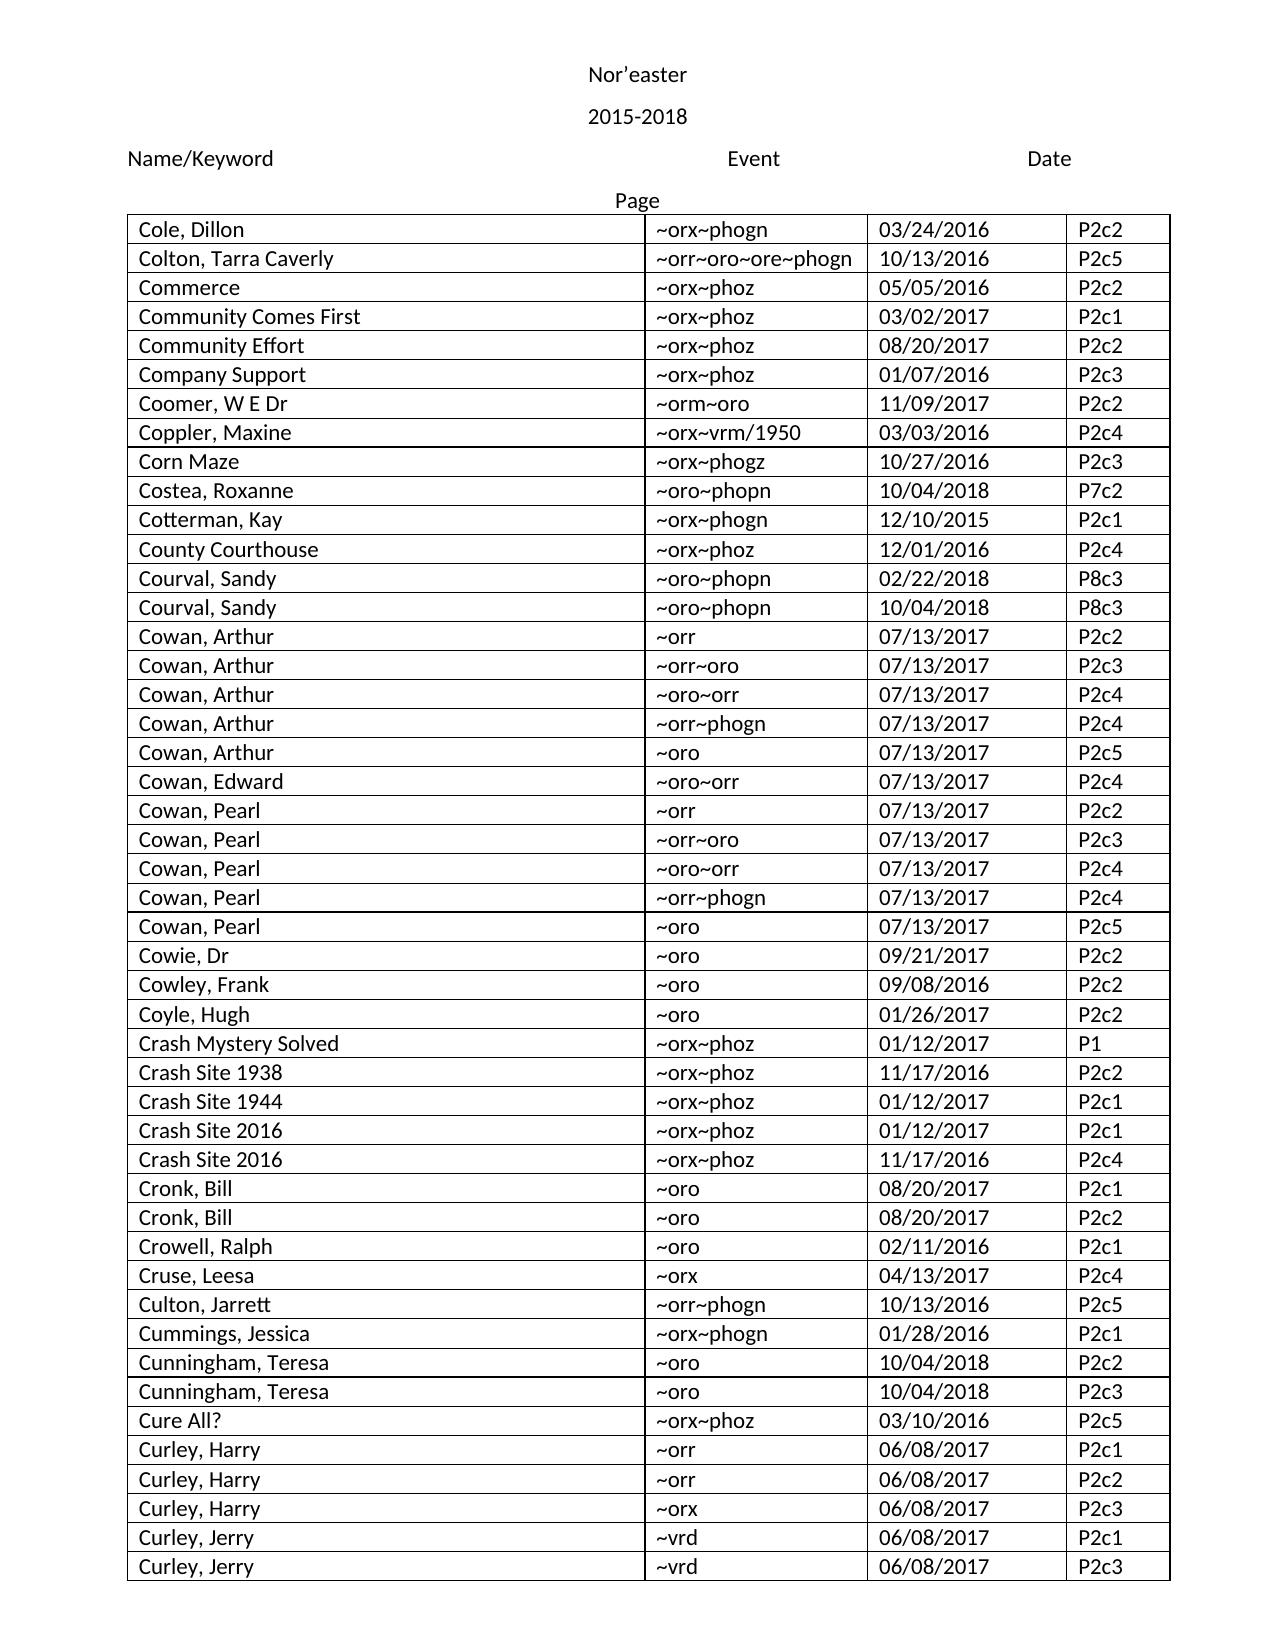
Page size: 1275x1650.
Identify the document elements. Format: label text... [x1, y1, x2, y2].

table_cell P2c3 [1067, 1494, 1169, 1522]
table_cell P2c2 [1067, 1349, 1169, 1376]
table_cell P2c4 [1067, 854, 1169, 882]
table_cell Coomer, W E Dr [128, 389, 644, 417]
table_cell ~oro~orr [646, 854, 867, 882]
table_cell P2c2 [1067, 622, 1169, 650]
table_cell Curley, Jerry [128, 1552, 644, 1580]
table_cell P2c2 [1067, 1203, 1169, 1231]
table_cell 10/27/2016 [868, 448, 1066, 476]
table_cell P2c5 [1067, 244, 1169, 272]
table_cell ~orx~phoz [646, 1407, 867, 1434]
table_cell Cure All? [128, 1407, 644, 1434]
table_cell ~oro~orr [646, 767, 867, 795]
table_cell P2c1 [1067, 1523, 1169, 1551]
table_cell ~orx~phogz [646, 448, 867, 476]
table_cell P2c5 [1067, 913, 1169, 941]
table_cell 07/13/2017 [868, 680, 1066, 708]
table_cell P2c3 [1067, 1378, 1169, 1406]
table_cell 09/21/2017 [868, 942, 1066, 969]
table_cell 11/09/2017 [868, 389, 1066, 417]
table_cell ~orx [646, 1261, 867, 1289]
table_cell ~vrd [646, 1523, 867, 1551]
table_cell 07/13/2017 [868, 854, 1066, 882]
table_cell P2c5 [1067, 1407, 1169, 1434]
table_cell 07/13/2017 [868, 796, 1066, 824]
table_cell ~orr [646, 1465, 867, 1493]
table_cell Cowan, Pearl [128, 913, 644, 941]
table_cell Crash Mystery Solved [128, 1029, 644, 1057]
table_cell Cowie, Dr [128, 942, 644, 969]
table_cell Cowan, Edward [128, 767, 644, 795]
table_cell P2c5 [1067, 738, 1169, 766]
table_cell Courval, Sandy [128, 564, 644, 592]
table_cell Cowan, Pearl [128, 854, 644, 882]
table_cell ~orx~vrm/1950 [646, 419, 867, 446]
table_cell 01/28/2016 [868, 1319, 1066, 1347]
table_cell P2c1 [1067, 1087, 1169, 1115]
table_cell P2c2 [1067, 942, 1169, 969]
table_cell 10/13/2016 [868, 244, 1066, 272]
table_cell Cowan, Arthur [128, 709, 644, 737]
table_cell ~orx~phoz [646, 1145, 867, 1173]
table_cell Curley, Harry [128, 1494, 644, 1522]
table_cell P2c1 [1067, 1232, 1169, 1260]
table_cell ~orr [646, 796, 867, 824]
table_cell ~orx~phogn [646, 506, 867, 534]
table_cell 10/04/2018 [868, 593, 1066, 621]
table_cell ~oro [646, 942, 867, 969]
table_cell 11/17/2016 [868, 1058, 1066, 1086]
table_cell Crash Site 2016 [128, 1116, 644, 1144]
table_cell ~vrd [646, 1552, 867, 1580]
table_cell P2c2 [1067, 1000, 1169, 1028]
table_cell 07/13/2017 [868, 651, 1066, 679]
table_cell 03/02/2017 [868, 302, 1066, 330]
table_cell ~oro [646, 738, 867, 766]
table_cell P2c1 [1067, 1174, 1169, 1202]
table_cell ~oro~phopn [646, 564, 867, 592]
table_cell ~orx~phoz [646, 273, 867, 301]
table_cell Commerce [128, 273, 644, 301]
table_cell ~orm~oro [646, 389, 867, 417]
table_cell Cowan, Arthur [128, 651, 644, 679]
table_cell ~oro [646, 1378, 867, 1406]
table_cell ~oro [646, 913, 867, 941]
table_cell ~orx~phogn [646, 1319, 867, 1347]
table_cell Crash Site 1944 [128, 1087, 644, 1115]
table_cell Cowan, Arthur [128, 738, 644, 766]
table_cell 11/17/2016 [868, 1145, 1066, 1173]
table_cell 07/13/2017 [868, 767, 1066, 795]
table_cell 07/13/2017 [868, 913, 1066, 941]
table_cell ~orr~oro [646, 825, 867, 853]
table_cell ~orr~phogn [646, 709, 867, 737]
table_cell P2c4 [1067, 535, 1169, 563]
table_cell Cowan, Pearl [128, 796, 644, 824]
table_cell 03/10/2016 [868, 1407, 1066, 1434]
table_cell Courval, Sandy [128, 593, 644, 621]
table_cell ~oro [646, 1232, 867, 1260]
table_cell Culton, Jarrett [128, 1290, 644, 1318]
table_cell P2c4 [1067, 767, 1169, 795]
table_cell Cruse, Leesa [128, 1261, 644, 1289]
table_cell ~orx~phoz [646, 1058, 867, 1086]
table_cell P2c4 [1067, 1261, 1169, 1289]
table_cell ~oro~orr [646, 680, 867, 708]
table_cell Cronk, Bill [128, 1174, 644, 1202]
table_cell Community Comes First [128, 302, 644, 330]
table_cell P2c3 [1067, 448, 1169, 476]
table_cell P2c2 [1067, 273, 1169, 301]
table_cell P1 [1067, 1029, 1169, 1057]
table_cell 07/13/2017 [868, 884, 1066, 911]
table_cell ~orx~phoz [646, 1087, 867, 1115]
table_cell P2c3 [1067, 651, 1169, 679]
table_cell Corn Maze [128, 448, 644, 476]
table_cell 08/20/2017 [868, 1174, 1066, 1202]
table_cell P2c2 [1067, 215, 1169, 243]
table_cell Cronk, Bill [128, 1203, 644, 1231]
table_cell 02/22/2018 [868, 564, 1066, 592]
table_cell Curley, Jerry [128, 1523, 644, 1551]
table_cell P2c1 [1067, 1116, 1169, 1144]
table_cell 06/08/2017 [868, 1436, 1066, 1464]
table_cell 03/03/2016 [868, 419, 1066, 446]
table_cell ~orx~phoz [646, 1029, 867, 1057]
table_cell Costea, Roxanne [128, 477, 644, 504]
table_cell 07/13/2017 [868, 622, 1066, 650]
table_cell ~oro [646, 971, 867, 999]
table_cell Community Effort [128, 331, 644, 359]
table_cell Curley, Harry [128, 1465, 644, 1493]
table_cell P2c4 [1067, 884, 1169, 911]
table_cell 12/10/2015 [868, 506, 1066, 534]
table_cell ~oro~phopn [646, 477, 867, 504]
table_cell 01/07/2016 [868, 360, 1066, 388]
table_cell P2c4 [1067, 680, 1169, 708]
table_cell ~orr~phogn [646, 1290, 867, 1318]
table_cell 07/13/2017 [868, 825, 1066, 853]
table_cell 09/08/2016 [868, 971, 1066, 999]
table_cell Cummings, Jessica [128, 1319, 644, 1347]
table_cell ~orr~phogn [646, 884, 867, 911]
table_cell 10/04/2018 [868, 1349, 1066, 1376]
table_cell ~orr [646, 1436, 867, 1464]
table_cell 10/13/2016 [868, 1290, 1066, 1318]
table_cell 03/24/2016 [868, 215, 1066, 243]
table_cell ~oro [646, 1203, 867, 1231]
table_cell 10/04/2018 [868, 477, 1066, 504]
table_cell 01/12/2017 [868, 1029, 1066, 1057]
table_cell 04/13/2017 [868, 1261, 1066, 1289]
table_cell P2c5 [1067, 1290, 1169, 1318]
table_cell ~oro~phopn [646, 593, 867, 621]
table_cell ~orx [646, 1494, 867, 1522]
table_cell ~orr [646, 622, 867, 650]
table_cell P2c3 [1067, 825, 1169, 853]
table_cell Cotterman, Kay [128, 506, 644, 534]
table_cell P2c2 [1067, 1465, 1169, 1493]
table_cell 06/08/2017 [868, 1552, 1066, 1580]
table_cell Colton, Tarra Caverly [128, 244, 644, 272]
table_cell Cole, Dillon [128, 215, 644, 243]
table_cell Crowell, Ralph [128, 1232, 644, 1260]
table_cell 01/12/2017 [868, 1087, 1066, 1115]
table_cell 12/01/2016 [868, 535, 1066, 563]
table_cell Cowan, Pearl [128, 825, 644, 853]
table_cell 07/13/2017 [868, 709, 1066, 737]
table_cell 05/05/2016 [868, 273, 1066, 301]
table_cell 01/12/2017 [868, 1116, 1066, 1144]
table_cell P2c2 [1067, 1058, 1169, 1086]
table_cell Coppler, Maxine [128, 419, 644, 446]
table_cell Cowan, Pearl [128, 884, 644, 911]
table_cell 08/20/2017 [868, 1203, 1066, 1231]
table_cell 01/26/2017 [868, 1000, 1066, 1028]
table_cell P2c1 [1067, 1319, 1169, 1347]
table_cell Cunningham, Teresa [128, 1378, 644, 1406]
table_cell ~orx~phoz [646, 1116, 867, 1144]
table_cell ~oro [646, 1000, 867, 1028]
table_cell ~orx~phoz [646, 331, 867, 359]
table_cell Cunningham, Teresa [128, 1349, 644, 1376]
table_cell Crash Site 2016 [128, 1145, 644, 1173]
table_cell Cowan, Arthur [128, 622, 644, 650]
table_cell 10/04/2018 [868, 1378, 1066, 1406]
table_cell P2c4 [1067, 709, 1169, 737]
table_cell ~oro [646, 1349, 867, 1376]
table_cell P2c2 [1067, 389, 1169, 417]
table_cell 02/11/2016 [868, 1232, 1066, 1260]
table_cell 07/13/2017 [868, 738, 1066, 766]
table_cell P2c3 [1067, 360, 1169, 388]
table_cell 06/08/2017 [868, 1494, 1066, 1522]
table_cell ~orx~phoz [646, 535, 867, 563]
table_cell P2c2 [1067, 796, 1169, 824]
table_cell 06/08/2017 [868, 1465, 1066, 1493]
table_cell P2c2 [1067, 971, 1169, 999]
table_cell P2c4 [1067, 419, 1169, 446]
table_cell ~oro [646, 1174, 867, 1202]
table_cell P2c4 [1067, 1145, 1169, 1173]
table_cell P7c2 [1067, 477, 1169, 504]
table_cell 08/20/2017 [868, 331, 1066, 359]
table_cell 06/08/2017 [868, 1523, 1066, 1551]
table_cell P2c3 [1067, 1552, 1169, 1580]
table_cell P8c3 [1067, 564, 1169, 592]
table_cell Company Support [128, 360, 644, 388]
table_cell ~orr~oro [646, 651, 867, 679]
table_cell Crash Site 1938 [128, 1058, 644, 1086]
table_cell P2c2 [1067, 331, 1169, 359]
table_cell P2c1 [1067, 1436, 1169, 1464]
table_cell P2c1 [1067, 506, 1169, 534]
table_cell Cowan, Arthur [128, 680, 644, 708]
table_cell Coyle, Hugh [128, 1000, 644, 1028]
table_cell ~orx~phoz [646, 360, 867, 388]
table_cell ~orx~phogn [646, 215, 867, 243]
table_cell County Courthouse [128, 535, 644, 563]
table_cell Curley, Harry [128, 1436, 644, 1464]
table_cell Cowley, Frank [128, 971, 644, 999]
table_cell ~orx~phoz [646, 302, 867, 330]
table_cell P8c3 [1067, 593, 1169, 621]
table_cell ~orr~oro~ore~phogn [646, 244, 867, 272]
table_cell P2c1 [1067, 302, 1169, 330]
